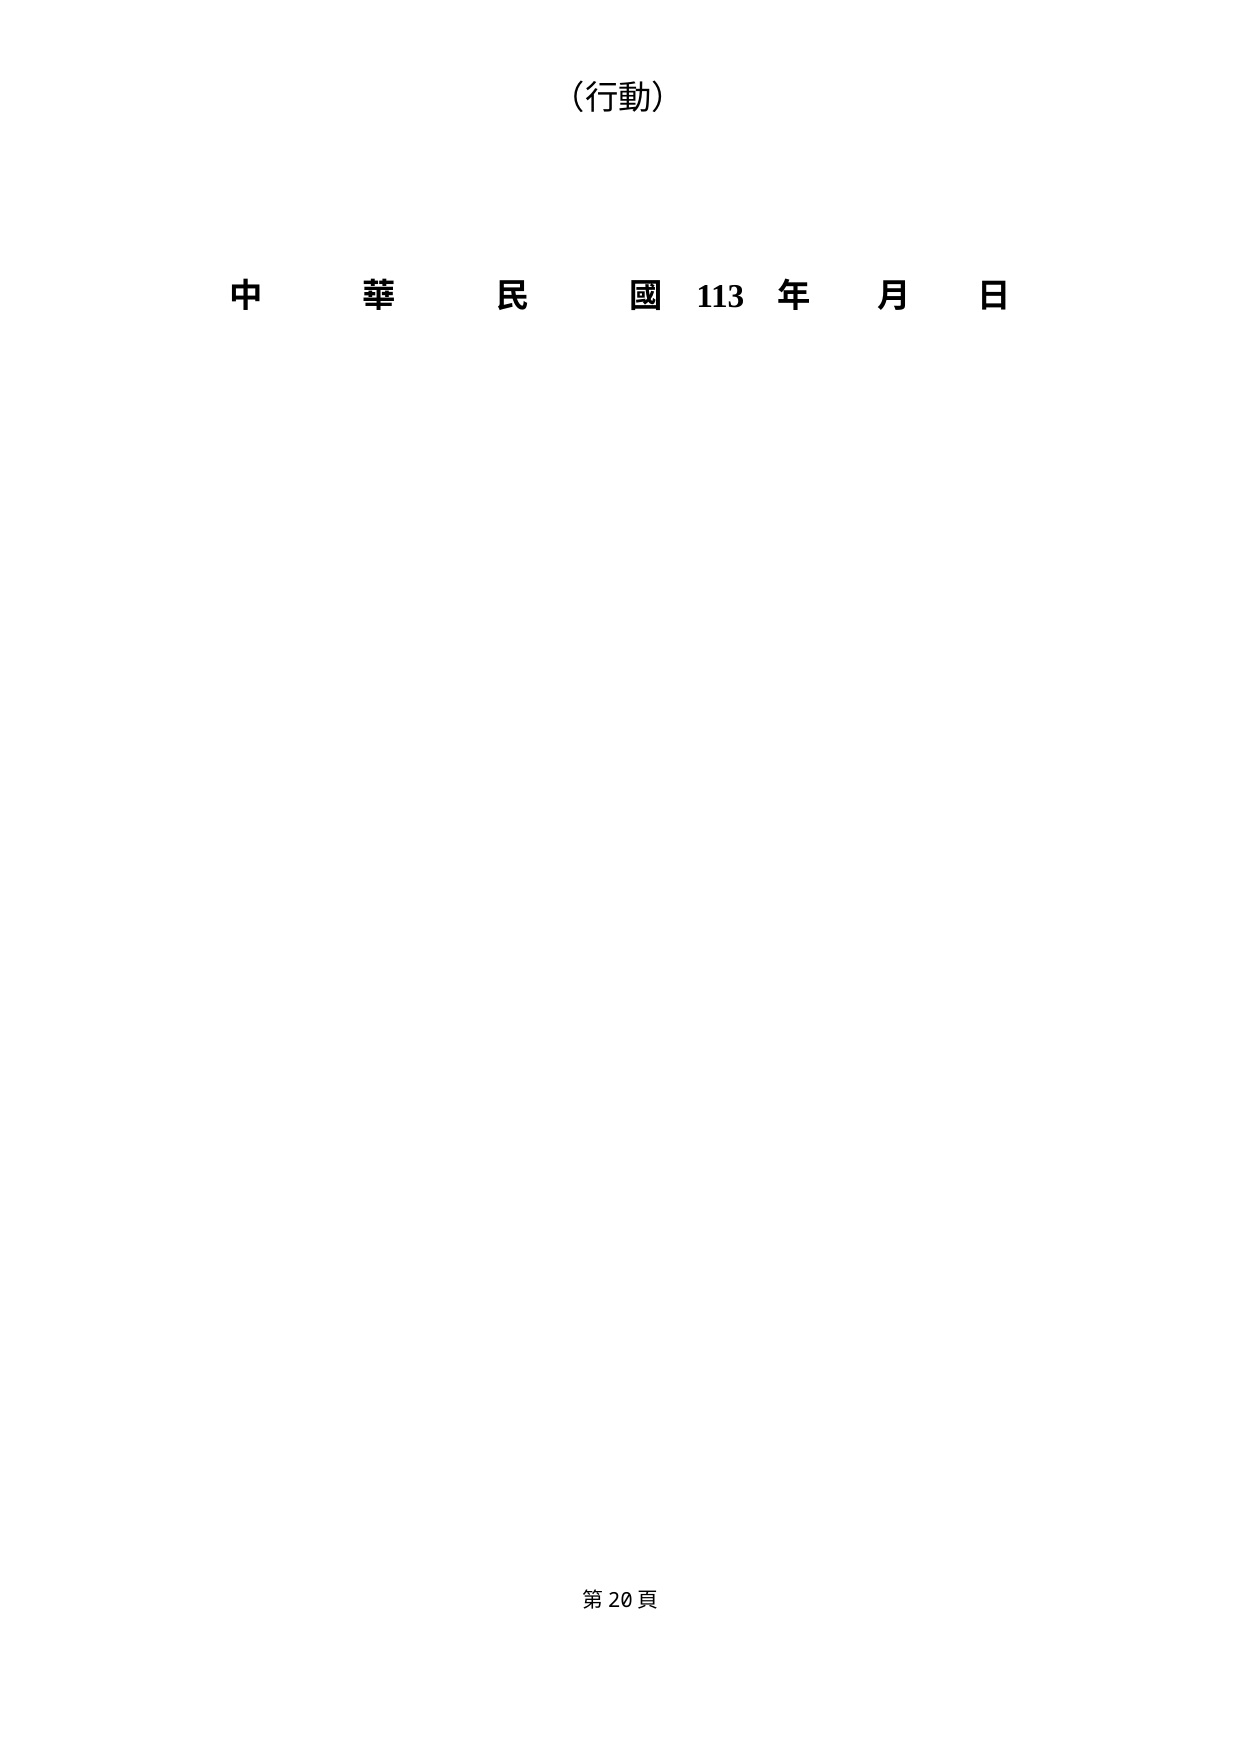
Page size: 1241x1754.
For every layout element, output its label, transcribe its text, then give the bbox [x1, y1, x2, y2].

text （行動） [118, 71, 1122, 119]
text 中 華 民 國 113 年 月 日 [118, 252, 1122, 314]
